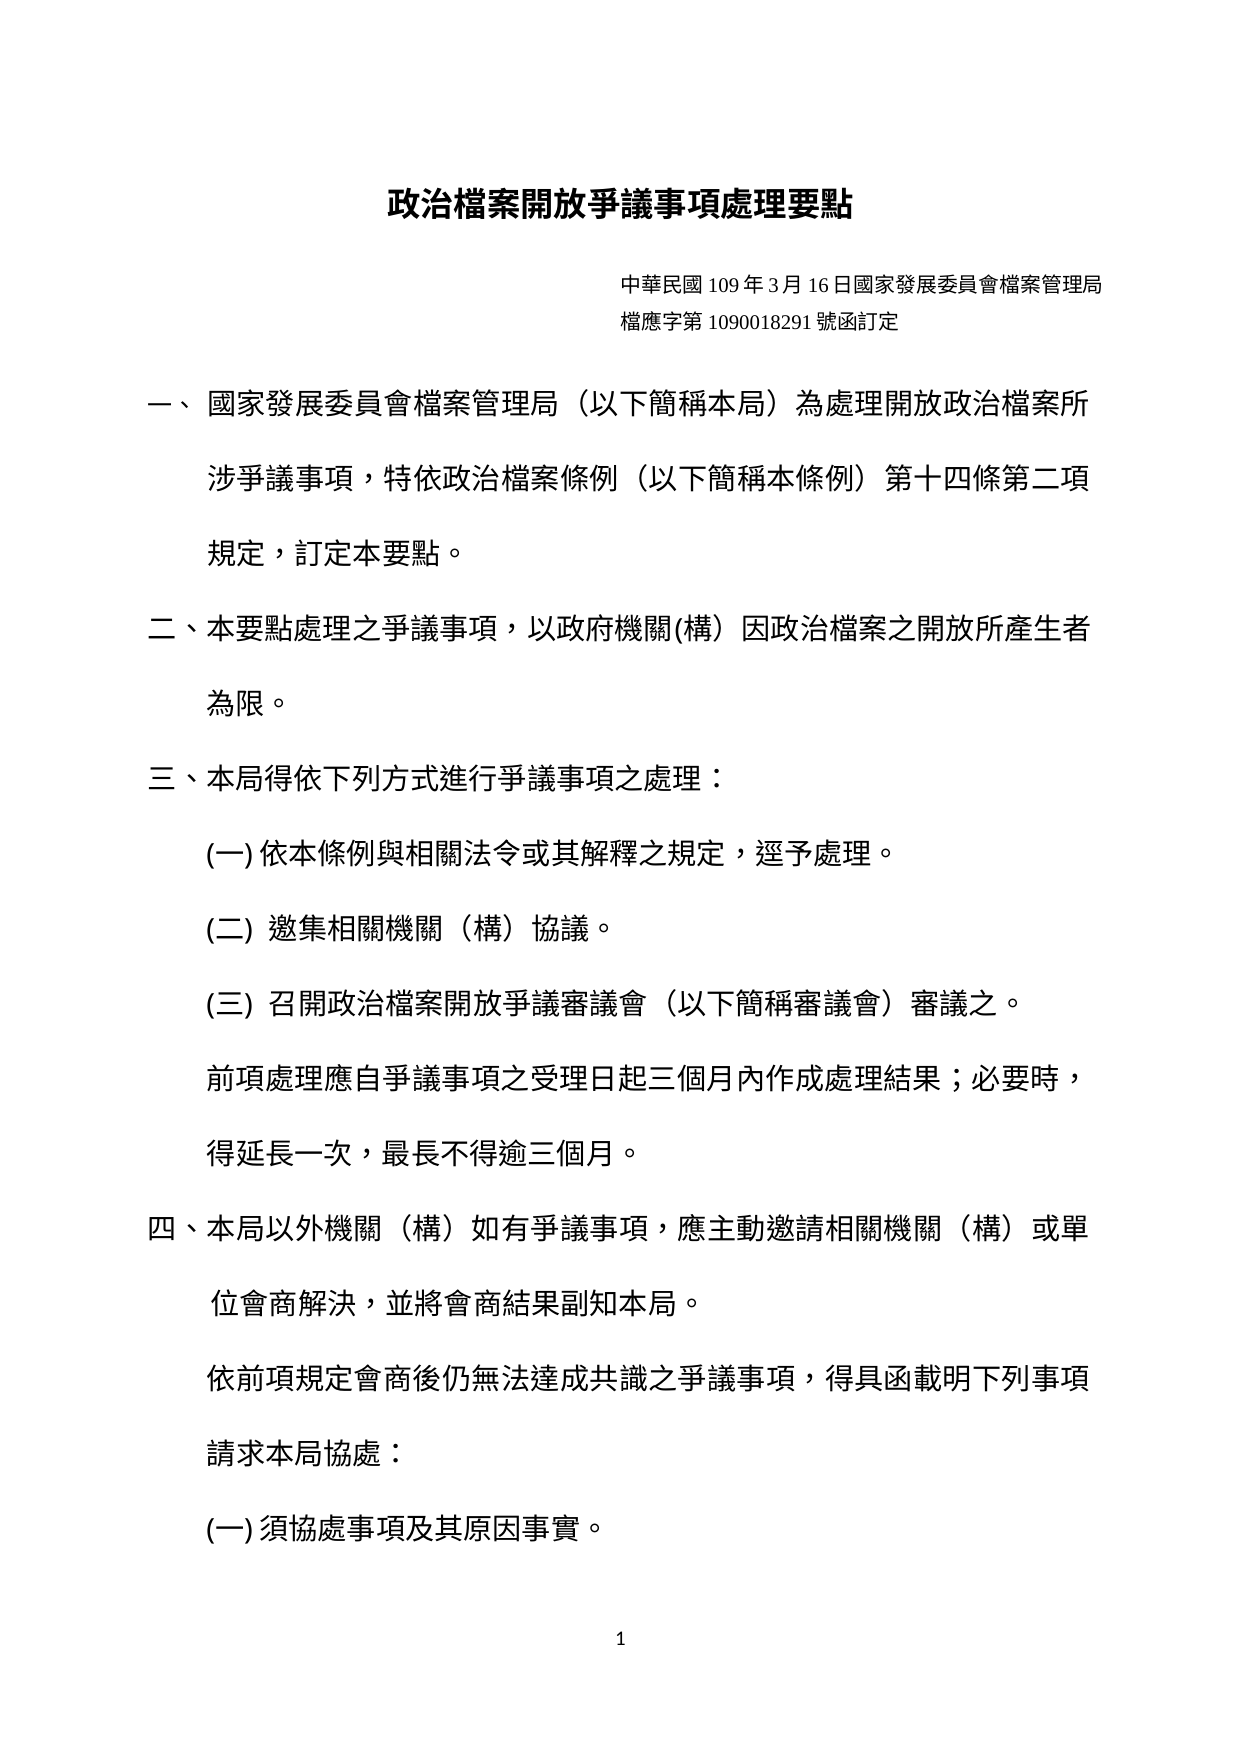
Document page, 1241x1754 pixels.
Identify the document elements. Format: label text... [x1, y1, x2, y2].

text 依前項規定會商後仍無法達成共識之爭議事項，得具函載明下列事項，請求本局協處： [207, 1339, 1092, 1489]
text 政治檔案開放爭議事項處理要點 [148, 164, 1092, 239]
text (三) 召開政治檔案開放爭議審議會（以下簡稱審議會）審議之。 [206, 964, 1092, 1039]
text 前項處理應自爭議事項之受理日起三個月內作成處理結果；必要時，得延長一次，最長不得逾三個月。 [206, 1039, 1092, 1189]
text 三、本局得依下列方式進行爭議事項之處理： [148, 739, 1092, 814]
text (一) 須協處事項及其原因事實。 [206, 1489, 1092, 1564]
text 中華民國109年3月16日國家發展委員會檔案管理局 [620, 264, 1107, 302]
text 二、本要點處理之爭議事項，以政府機關(構）因政治檔案之開放所產生者為限。 [148, 589, 1092, 739]
text 檔應字第1090018291號函訂定 [620, 302, 1107, 339]
text (二) 邀集相關機關（構）協議。 [206, 889, 1092, 964]
text 四、本局以外機關（構）如有爭議事項，應主動邀請相關機關（構）或單位會商解決，並將會商結果副知本局。 [148, 1189, 1092, 1339]
text (一) 依本條例與相關法令或其解釋之規定，逕予處理。 [206, 814, 1092, 889]
list 國家發展委員會檔案管理局（以下簡稱本局）為處理開放政治檔案所涉爭議事項，特依政治檔案條例（以下簡稱本條例）第十四條第二項規定，訂定本要點。 [148, 364, 1092, 589]
